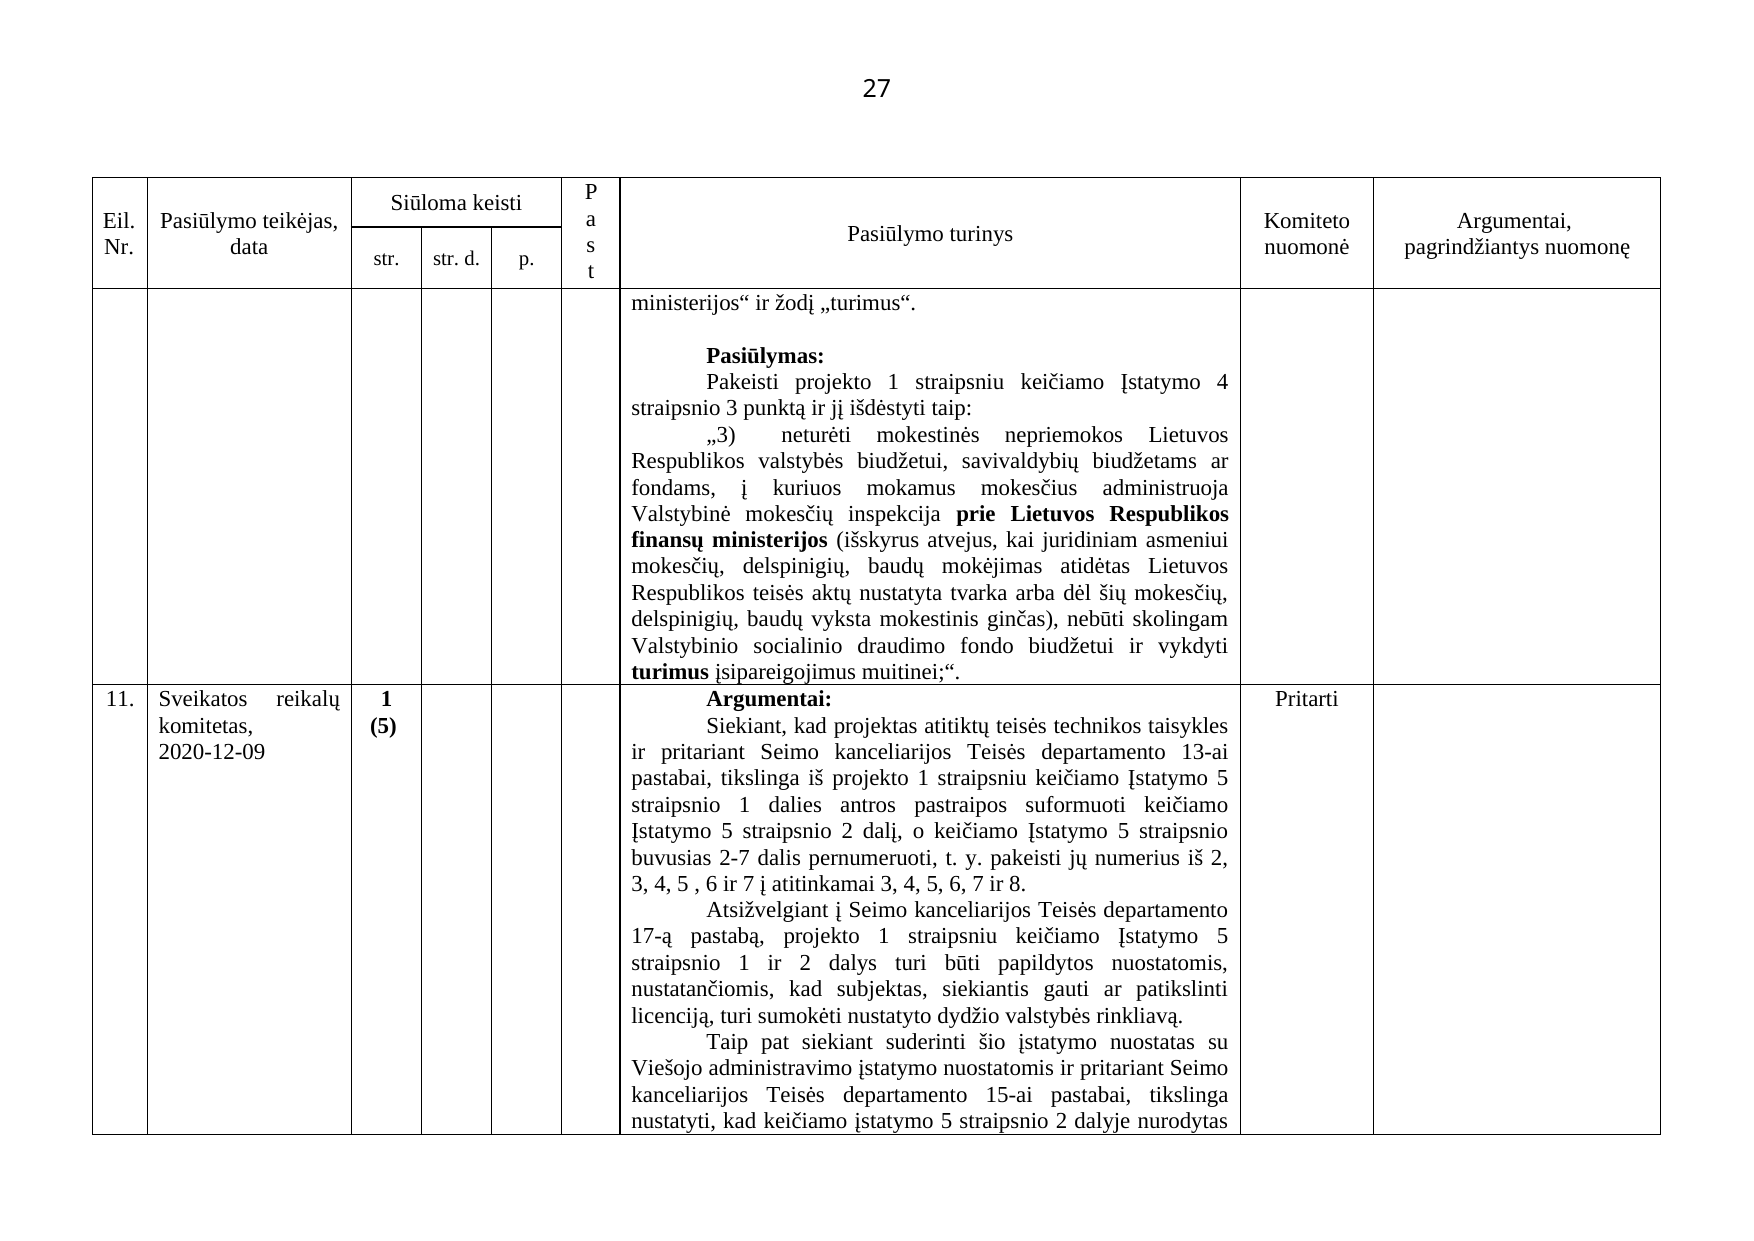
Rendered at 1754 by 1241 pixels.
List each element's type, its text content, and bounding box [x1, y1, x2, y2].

table_cell [492, 685, 561, 1133]
table_header Pastabos [562, 178, 619, 288]
table_cell [1241, 289, 1373, 684]
table_cell [422, 685, 491, 1133]
table_header Argumentai, pagrindžiantys nuomonę [1374, 178, 1660, 288]
table_header Eil. Nr. [93, 178, 147, 288]
table_cell [1374, 685, 1660, 1133]
table_cell Sveikatos reikalų komitetas, 2020-12-09 [148, 685, 351, 1133]
table_cell Argumentai: Siekiant, kad projektas atitiktų teisės technikos taisykles ir pritariant Seimo kanceliarijos Teisės departamento 13-ai pastabai, tikslinga iš projekto 1 straipsniu keičiamo Įstatymo 5 straipsnio 1 dalies antros pastraipos suformuoti keičiamo Įstatymo 5 straipsnio 2 dalį, o keičiamo Įstatymo 5 straipsnio buvusias 2-7 dalis pernumeruoti, t. y. pakeisti jų numerius iš 2, 3, 4, 5 , 6 ir 7 į atitinkamai 3, 4, 5, 6, 7 ir 8. Atsižvelgiant į Seimo kanceliarijos Teisės departamento 17-ą pastabą, projekto 1 straipsniu keičiamo Įstatymo 5 straipsnio 1 ir 2 dalys turi būti papildytos nuostatomis, nustatančiomis, kad subjektas, siekiantis gauti ar patikslinti licenciją, turi sumokėti nustatyto dydžio valstybės rinkliavą. Taip pat siekiant suderinti šio įstatymo nuostatas su Viešojo administravimo įstatymo nuostatomis ir pritariant Seimo kanceliarijos Teisės departamento 15-ai pastabai, tikslinga nustatyti, kad keičiamo įstatymo 5 straipsnio 2 dalyje nurodytas [621, 685, 1240, 1133]
table_header Pasiūlymo turinys [621, 178, 1240, 288]
table_cell [352, 289, 421, 684]
table_cell [562, 685, 619, 1133]
table_cell 1 (5) [352, 685, 421, 1133]
table_header Komiteto nuomonė [1241, 178, 1373, 288]
table_cell [148, 289, 351, 684]
table_cell p. [492, 228, 561, 288]
table_cell Pritarti [1241, 685, 1373, 1133]
table_cell [422, 289, 491, 684]
table_header Siūloma keisti [352, 178, 561, 226]
table_cell [1374, 289, 1660, 684]
table_header Pasiūlymo teikėjas, data [148, 178, 351, 288]
table_cell ministerijos“ ir žodį „turimus“. Pasiūlymas: Pakeisti projekto 1 straipsniu keičiamo Įstatymo 4 straipsnio 3 punktą ir jį išdėstyti taip: „3) neturėti mokestinės nepriemokos Lietuvos Respublikos valstybės biudžetui, savivaldybių biudžetams ar fondams, į kuriuos mokamus mokesčius administruoja Valstybinė mokesčių inspekcija prie Lietuvos Respublikos finansų ministerijos (išskyrus atvejus, kai juridiniam asmeniui mokesčių, delspinigių, baudų mokėjimas atidėtas Lietuvos Respublikos teisės aktų nustatyta tvarka arba dėl šių mokesčių, delspinigių, baudų vyksta mokestinis ginčas), nebūti skolingam Valstybinio socialinio draudimo fondo biudžetui ir vykdyti turimus įsipareigojimus muitinei;“. [621, 289, 1240, 684]
table_cell [562, 289, 619, 684]
table_cell [93, 289, 147, 684]
table_cell str. [352, 228, 421, 288]
table_cell 11. [93, 685, 147, 1133]
table_cell str. d. [422, 228, 491, 288]
table_cell [492, 289, 561, 684]
